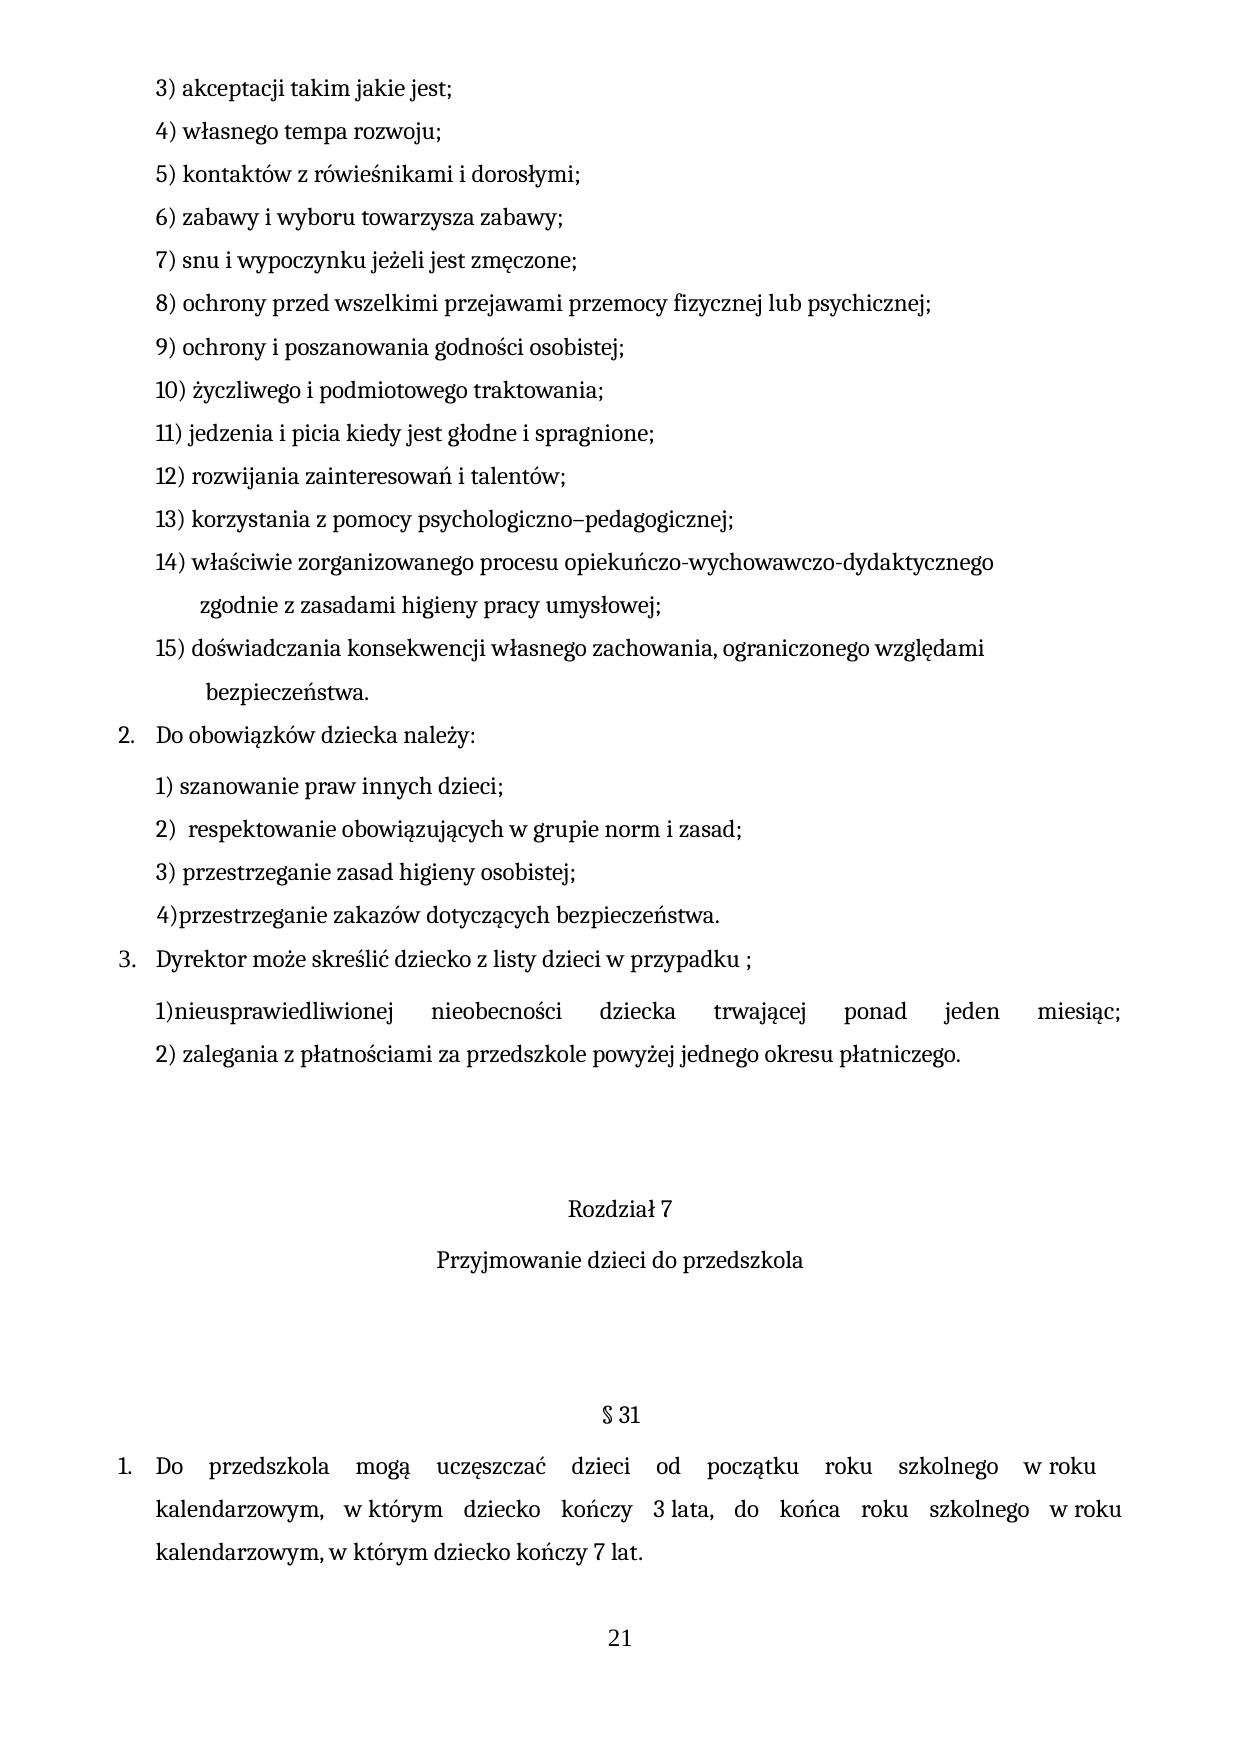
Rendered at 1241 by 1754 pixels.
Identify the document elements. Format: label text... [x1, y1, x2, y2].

text 6) zabawy i wyboru towarzysza zabawy; [156, 203, 1122, 232]
text § 31 [118, 1401, 1122, 1429]
text 14) właściwie zorganizowanego procesu opiekuńczo-wychowawczo-dydaktycznego [156, 548, 1122, 577]
text 4)przestrzeganie zakazów dotyczących bezpieczeństwa. [118, 901, 1122, 930]
list 1) szanowanie praw innych dzieci; [156, 772, 1122, 801]
text bezpieczeństwa. [156, 677, 1122, 706]
list 3) przestrzeganie zasad higieny osobistej; [156, 858, 1122, 887]
text 13) korzystania z pomocy psychologiczno–pedagogicznej; [156, 505, 1122, 534]
text 11) jedzenia i picia kiedy jest głodne i spragnione; [156, 419, 1122, 447]
text zgodnie z zasadami higieny pracy umysłowej; [156, 591, 1122, 620]
list Do przedszkola mogą uczęszczać dzieci od początku roku szkolnego w roku kalendarzowym, w którym dziecko kończy 3 lata, do końca roku szkolnego w roku kalendarzowym, w którym dziecko kończy 7 lat. [118, 1452, 1122, 1567]
text Rozdział 7 [118, 1195, 1122, 1223]
text 10) życzliwego i podmiotowego traktowania; [156, 376, 1122, 404]
text Przyjmowanie dzieci do przedszkola [118, 1246, 1122, 1275]
text 15) doświadczania konsekwencji własnego zachowania, ograniczonego względami [156, 634, 1122, 663]
list Do obowiązków dziecka należy: [118, 721, 1122, 749]
text 5) kontaktów z rówieśnikami i dorosłymi; [156, 160, 1122, 189]
text 8) ochrony przed wszelkimi przejawami przemocy fizycznej lub psychicznej; [156, 289, 1122, 318]
text 9) ochrony i poszanowania godności osobistej; [156, 332, 1122, 361]
text 4) własnego tempa rozwoju; [156, 117, 1122, 146]
text 1)nieusprawiedliwionej nieobecności dziecka trwającej ponad jeden miesiąc; 2) zalegania z płatnościami za przedszkole powyżej jednego okresu płatniczego. [156, 997, 1122, 1069]
text 7) snu i wypoczynku jeżeli jest zmęczone; [156, 246, 1122, 275]
text 3) akceptacji takim jakie jest; [156, 74, 1122, 102]
list 2) respektowanie obowiązujących w grupie norm i zasad; [156, 815, 1122, 844]
list Dyrektor może skreślić dziecko z listy dzieci w przypadku ; [118, 944, 1122, 974]
text 12) rozwijania zainteresowań i talentów; [156, 462, 1122, 491]
